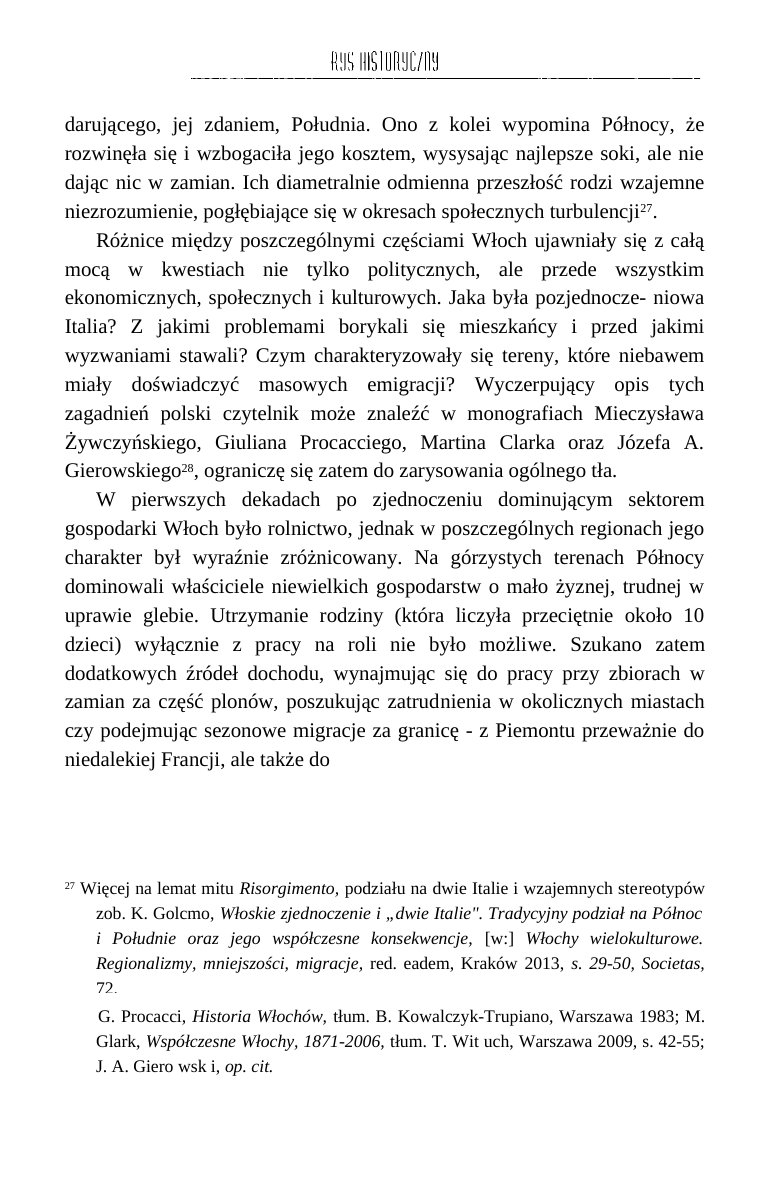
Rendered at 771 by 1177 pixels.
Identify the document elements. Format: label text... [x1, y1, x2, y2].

text Różnice między poszczególnymi częściami Włoch ujawniały się z całą mocą w kwestiach nie tylko politycznych, ale przede wszystkim ekonomicznych, społecznych i kulturowych. Jaka była pozjednocze- niowa Italia? Z jakimi problemami borykali się mieszkańcy i przed jakimi wyzwaniami stawali? Czym charakteryzowały się tereny, które niebawem miały doświadczyć masowych emigracji? Wyczerpujący opis tych zagadnień polski czytelnik może znaleźć w monografiach Mieczysława Żywczyńskiego, Giuliana Procacciego, Martina Clarka oraz Józefa A. Gierowskiego28, ograniczę się zatem do zarysowania ogólnego tła. [64, 228, 705, 482]
text W pierwszych dekadach po zjednoczeniu dominującym sektorem gospodarki Włoch było rolnictwo, jednak w poszczególnych regionach jego charakter był wyraźnie zróżnicowany. Na górzystych terenach Północy dominowali właściciele niewielkich gospodarstw o mało żyznej, trudnej w uprawie glebie. Utrzymanie rodziny (która liczyła przeciętnie około 10 dzieci) wyłącznie z pracy na roli nie było możli­we. Szukano zatem dodatkowych źródeł dochodu, wynajmując się do pracy przy zbiorach w zamian za część plonów, poszukując zatrud­nienia w okolicznych miastach czy podejmując sezonowe migracje za granicę - z Piemontu przeważnie do niedalekiej Francji, ale także do [64, 487, 705, 771]
text G. Procacci, Historia Włochów, tłum. B. Kowalczyk-Trupiano, Warsza­wa 1983; M. Glark, Współczesne Włochy, 1871-2006, tłum. T. Wit uch, Warszawa 2009, s. 42-55; J. A. Giero wsk i, op. cit. [96, 1006, 705, 1076]
text darującego, jej zdaniem, Południa. Ono z kolei wypomina Północy, że rozwinęła się i wzbogaciła jego kosztem, wysysając najlepsze soki, ale nie dając nic w zamian. Ich diametralnie odmienna przeszłość rodzi wzajemne niezrozumienie, pogłębiające się w okresach społecznych turbulencji27. [64, 112, 705, 223]
text 27 Więcej na lemat mitu Risorgimento, podziału na dwie Italie i wzajemnych ste­reotypów zob. K. Golcmo, Włoskie zjednoczenie i „dwie Italie". Tradycyjny podział na Północ i Południe oraz jego współczesne konsekwencje, [w:] Włochy wielokulturowe. Regionalizmy, mniejszości, migracje, red. eadem, Kraków 2013, s. 29-50, Societas, 72. [64, 878, 705, 993]
picture [191, 51, 700, 79]
